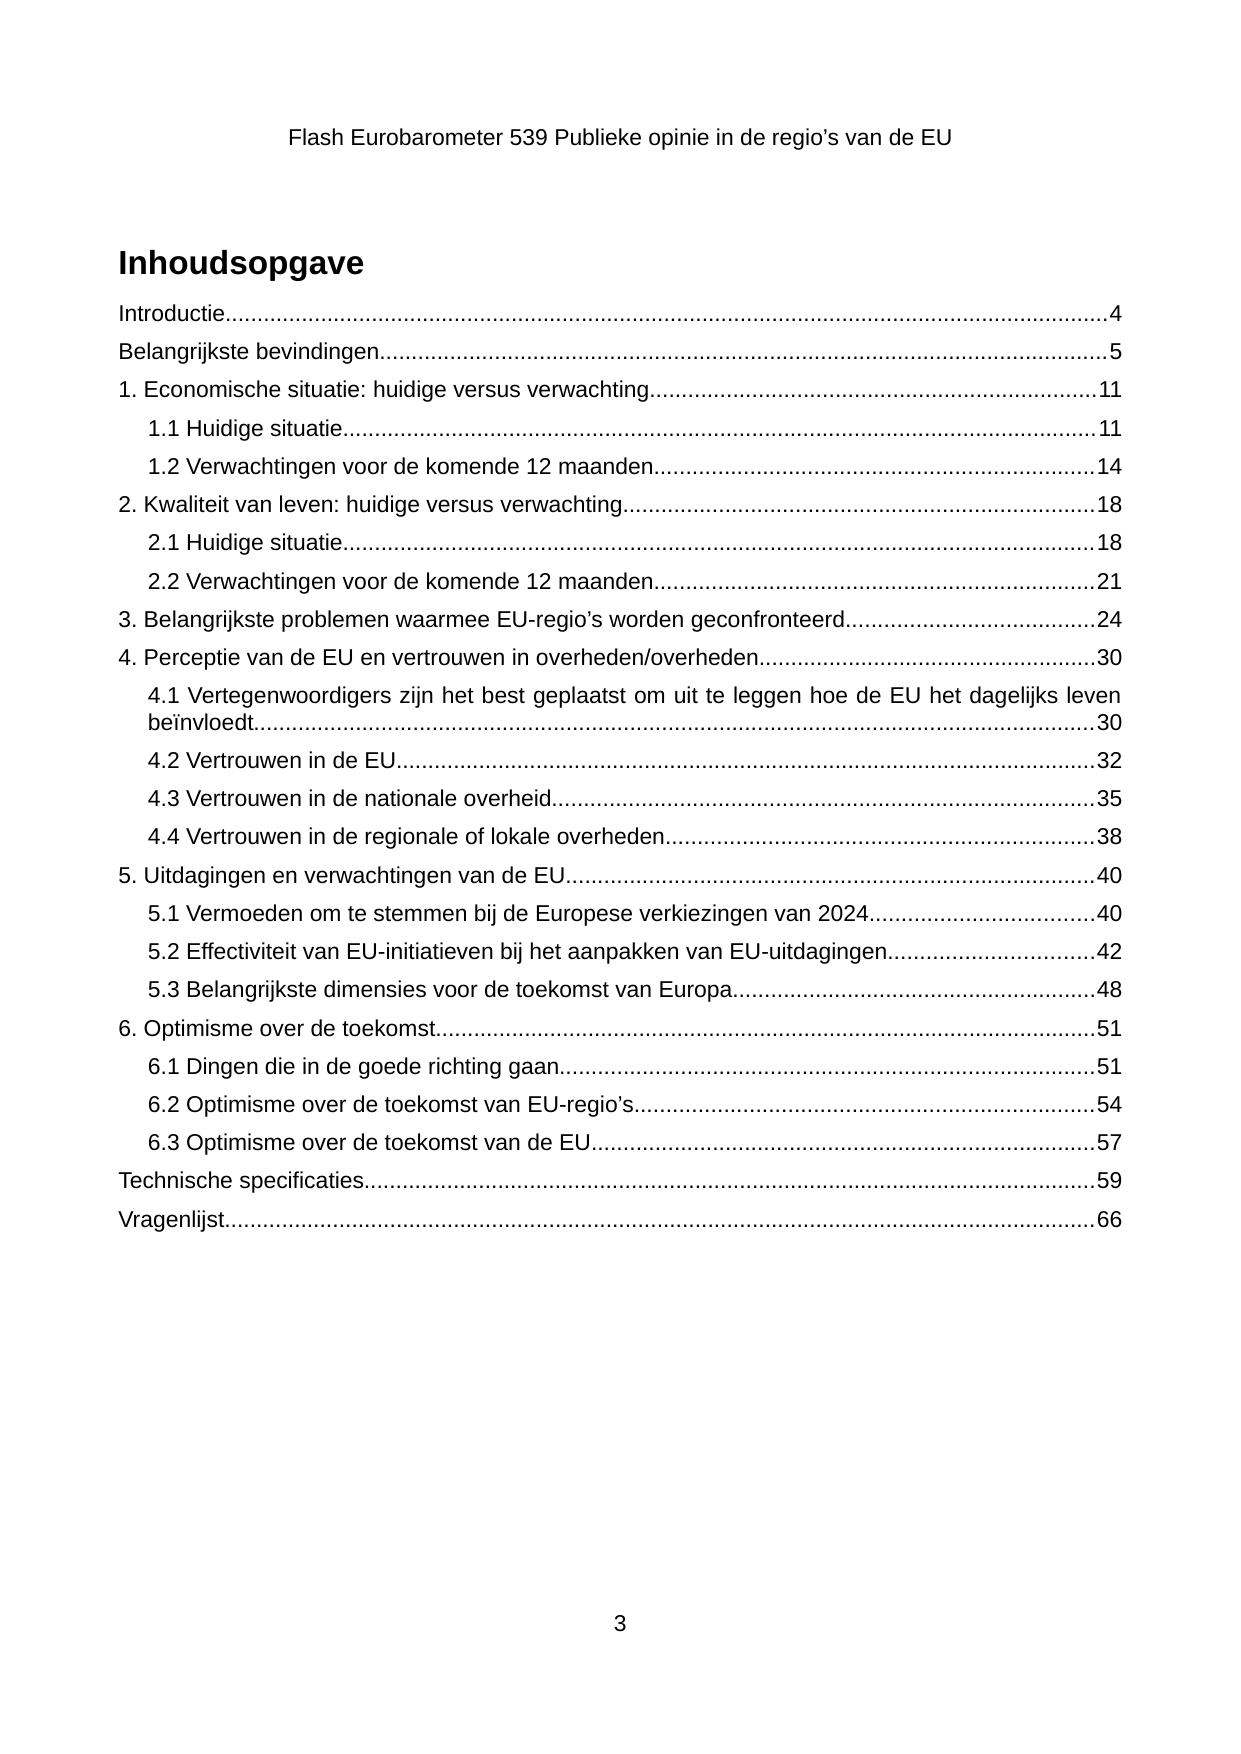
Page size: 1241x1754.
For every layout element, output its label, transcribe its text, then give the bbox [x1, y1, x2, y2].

text 4.4 Vertrouwen in de regionale of lokale overheden 38 [148, 823, 1122, 850]
text 6. Optimisme over de toekomst 51 [118, 1014, 1122, 1041]
text 1.1 Huidige situatie 11 [148, 415, 1122, 441]
text Vragenlijst 66 [118, 1206, 1122, 1232]
text 5.1 Vermoeden om te stemmen bij de Europese verkiezingen van 2024 40 [148, 900, 1122, 926]
text 5. Uitdagingen en verwachtingen van de EU 40 [118, 862, 1122, 888]
subtitle Inhoudsopgave [118, 243, 1122, 282]
text 3. Belangrijkste problemen waarmee EU-regio’s worden geconfronteerd 24 [118, 606, 1122, 632]
text 6.1 Dingen die in de goede richting gaan 51 [148, 1053, 1122, 1079]
text 4.3 Vertrouwen in de nationale overheid 35 [148, 785, 1122, 811]
text 5.3 Belangrijkste dimensies voor de toekomst van Europa 48 [148, 976, 1122, 1003]
text 4.2 Vertrouwen in de EU 32 [148, 747, 1122, 773]
text 1.2 Verwachtingen voor de komende 12 maanden 14 [148, 453, 1122, 479]
text Belangrijkste bevindingen 5 [118, 338, 1122, 364]
text 2.2 Verwachtingen voor de komende 12 maanden 21 [148, 568, 1122, 594]
text 5.2 Effectiviteit van EU-initiatieven bij het aanpakken van EU-uitdagingen 42 [148, 938, 1122, 964]
text 2.1 Huidige situatie 18 [148, 529, 1122, 556]
text 2. Kwaliteit van leven: huidige versus verwachting 18 [118, 491, 1122, 517]
text Introductie 4 [118, 300, 1122, 326]
text 6.2 Optimisme over de toekomst van EU-regio’s 54 [148, 1091, 1122, 1117]
text 4. Perceptie van de EU en vertrouwen in overheden/overheden 30 [118, 644, 1122, 670]
text Technische specificaties 59 [118, 1167, 1122, 1194]
text 4.1 Vertegenwoordigers zijn het best geplaatst om uit te leggen hoe de EU het dagelijks leven beïnvloedt 30 [148, 682, 1122, 735]
text 6.3 Optimisme over de toekomst van de EU 57 [148, 1129, 1122, 1156]
text 1. Economische situatie: huidige versus verwachting 11 [118, 376, 1122, 403]
